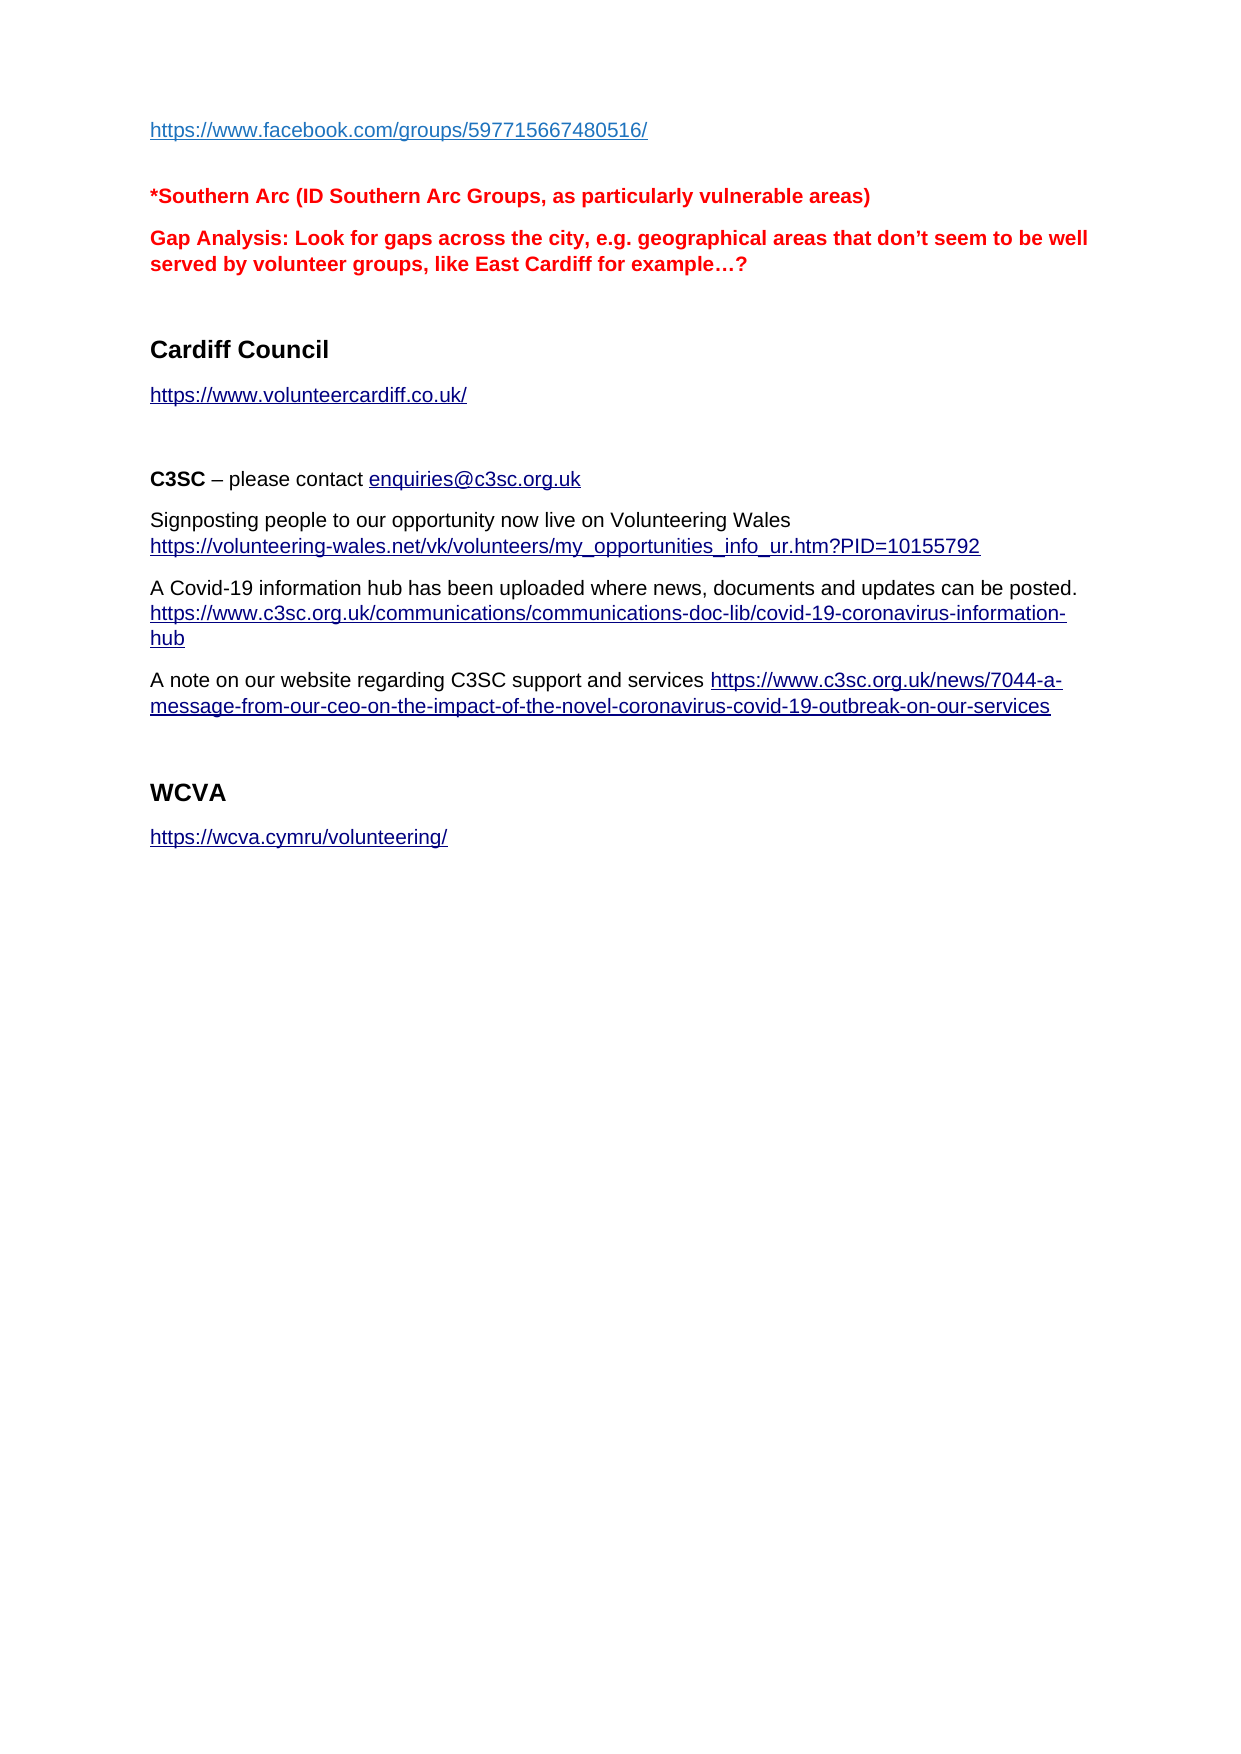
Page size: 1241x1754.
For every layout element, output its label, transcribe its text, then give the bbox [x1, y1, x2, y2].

text Signposting people to our opportunity now live on Volunteering Wales https://volunteering-wales.net/vk/volunteers/my_opportunities_info_ur.htm?PID=10155792 [150, 508, 1090, 558]
text https://www.volunteercardiff.co.uk/ [150, 382, 1090, 406]
text WCVA [150, 777, 1090, 806]
text https://wcva.cymru/volunteering/ [150, 824, 1090, 848]
text Cardiff Council [150, 335, 1090, 364]
text https://www.facebook.com/groups/597715667480516/ [150, 118, 1090, 142]
text A Covid-19 information hub has been uploaded where news, documents and updates can be posted. https://www.c3sc.org.uk/communications/communications-doc-lib/covid-19-coronavirus-information-hub [150, 576, 1090, 650]
text A note on our website regarding C3SC support and services https://www.c3sc.org.uk/news/7044-a-message-from-our-ceo-on-the-impact-of-the-novel-coronavirus-covid-19-outbreak-on-our-services [150, 668, 1090, 717]
text *Southern Arc (ID Southern Arc Groups, as particularly vulnerable areas) [150, 184, 1090, 208]
text C3SC – please contact enquiries@c3sc.org.uk [150, 466, 1090, 490]
text Gap Analysis: Look for gaps across the city, e.g. geographical areas that don’t seem to be well served by volunteer groups, like East Cardiff for example…? [150, 226, 1090, 275]
